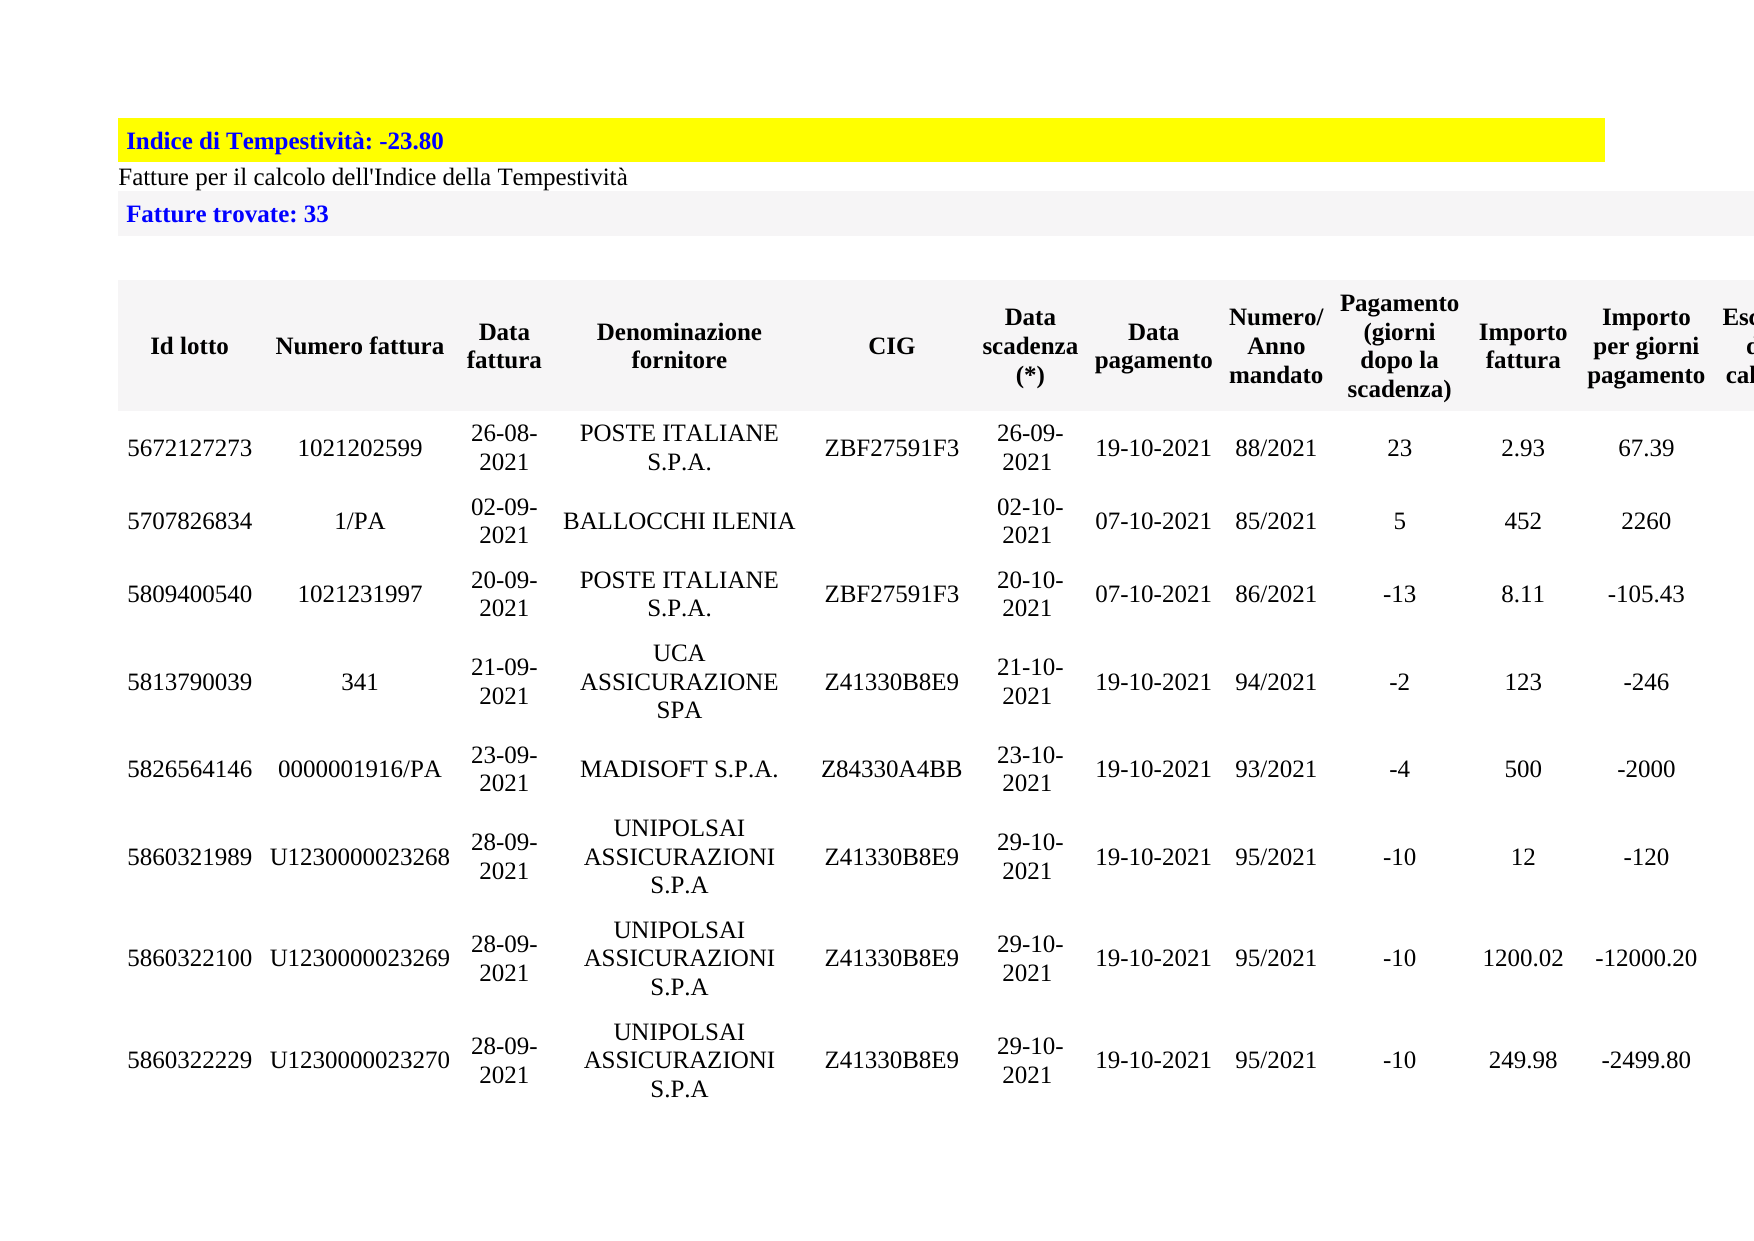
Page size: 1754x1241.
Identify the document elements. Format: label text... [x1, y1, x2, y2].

text Fatture per il calcolo dell'Indice della Tempestività [118, 118, 1636, 191]
table_cell [1714, 411, 1754, 484]
table_cell 29-10-2021 [974, 805, 1086, 907]
table_cell Numero/Anno mandato [1221, 280, 1331, 411]
table_cell 19-10-2021 [1086, 805, 1221, 907]
table_cell 1021202599 [261, 411, 459, 484]
table_cell 5672127273 [118, 411, 261, 484]
table_cell 95/2021 [1221, 907, 1331, 1009]
table_cell [1714, 484, 1754, 557]
table_cell 341 [261, 630, 459, 732]
table_cell 29-10-2021 [974, 1009, 1086, 1111]
table_cell 02-10-2021 [974, 484, 1086, 557]
table_cell Id lotto [118, 280, 261, 411]
table_cell 19-10-2021 [1086, 907, 1221, 1009]
table_cell [1714, 630, 1754, 732]
table_cell Numero fattura [261, 280, 459, 411]
table_cell POSTE ITALIANE S.P.A. [549, 557, 809, 630]
table_cell 21-09-2021 [459, 630, 549, 732]
table_cell UNIPOLSAI ASSICURAZIONI S.P.A [549, 1009, 809, 1111]
table_cell 19-10-2021 [1086, 630, 1221, 732]
table_cell 07-10-2021 [1086, 557, 1221, 630]
table_cell [1714, 732, 1754, 805]
table_cell -246 [1579, 630, 1713, 732]
table_cell -13 [1331, 557, 1467, 630]
table_cell 93/2021 [1221, 732, 1331, 805]
table_cell -120 [1579, 805, 1713, 907]
table_cell 5860322229 [118, 1009, 261, 1111]
table_cell 23-09-2021 [459, 732, 549, 805]
table_cell U1230000023268 [261, 805, 459, 907]
table_cell POSTE ITALIANE S.P.A. [549, 411, 809, 484]
table_cell MADISOFT S.P.A. [549, 732, 809, 805]
table_cell -2 [1331, 630, 1467, 732]
table_cell 28-09-2021 [459, 805, 549, 907]
table_cell Z41330B8E9 [809, 907, 974, 1009]
table_cell [1714, 1009, 1754, 1111]
table_header Fatture trovate: 33 [118, 191, 1754, 236]
table_cell 500 [1468, 732, 1579, 805]
table_cell Z84330A4BB [809, 732, 974, 805]
table_cell -10 [1331, 1009, 1467, 1111]
table_cell CIG [809, 280, 974, 411]
table_cell -2000 [1579, 732, 1713, 805]
table_cell 0000001916/PA [261, 732, 459, 805]
table_cell Pagamento (giorni dopo la scadenza) [1331, 280, 1467, 411]
table_cell 28-09-2021 [459, 1009, 549, 1111]
table_cell -12000.20 [1579, 907, 1713, 1009]
table_cell ZBF27591F3 [809, 411, 974, 484]
table_cell Esclusa dal calcolo [1714, 280, 1754, 411]
table_cell 249.98 [1468, 1009, 1579, 1111]
table_cell 5860322100 [118, 907, 261, 1009]
table_cell UCA ASSICURAZIONE SPA [549, 630, 809, 732]
table_cell 123 [1468, 630, 1579, 732]
table_cell 02-09-2021 [459, 484, 549, 557]
table_cell 20-09-2021 [459, 557, 549, 630]
table_cell 5 [1331, 484, 1467, 557]
table_cell 07-10-2021 [1086, 484, 1221, 557]
table_cell 5860321989 [118, 805, 261, 907]
table_cell Importo fattura [1468, 280, 1579, 411]
table_cell UNIPOLSAI ASSICURAZIONI S.P.A [549, 907, 809, 1009]
table_cell 1021231997 [261, 557, 459, 630]
table_cell Data pagamento [1086, 280, 1221, 411]
table_cell -2499.80 [1579, 1009, 1713, 1111]
table_cell 5826564146 [118, 732, 261, 805]
table_cell 95/2021 [1221, 805, 1331, 907]
table_cell 1/PA [261, 484, 459, 557]
table_cell 2260 [1579, 484, 1713, 557]
table_cell 67.39 [1579, 411, 1713, 484]
table_cell Z41330B8E9 [809, 630, 974, 732]
table_cell -10 [1331, 805, 1467, 907]
table_cell 28-09-2021 [459, 907, 549, 1009]
table_cell 452 [1468, 484, 1579, 557]
table_cell Data fattura [459, 280, 549, 411]
table_cell Data scadenza(*) [974, 280, 1086, 411]
table_cell ZBF27591F3 [809, 557, 974, 630]
table_cell -105.43 [1579, 557, 1713, 630]
table_cell 1200.02 [1468, 907, 1579, 1009]
table_cell U1230000023270 [261, 1009, 459, 1111]
table_cell [809, 484, 974, 557]
table_cell U1230000023269 [261, 907, 459, 1009]
table_cell 86/2021 [1221, 557, 1331, 630]
table_cell 23 [1331, 411, 1467, 484]
table_cell UNIPOLSAI ASSICURAZIONI S.P.A [549, 805, 809, 907]
table_cell -4 [1331, 732, 1467, 805]
table_cell 5813790039 [118, 630, 261, 732]
table_cell Z41330B8E9 [809, 805, 974, 907]
table_cell 26-08-2021 [459, 411, 549, 484]
table_cell 5707826834 [118, 484, 261, 557]
table_cell [1714, 907, 1754, 1009]
table_cell -10 [1331, 907, 1467, 1009]
table_cell 20-10-2021 [974, 557, 1086, 630]
table_cell 19-10-2021 [1086, 732, 1221, 805]
table_cell 26-09-2021 [974, 411, 1086, 484]
table_cell 21-10-2021 [974, 630, 1086, 732]
table_cell 95/2021 [1221, 1009, 1331, 1111]
table_cell BALLOCCHI ILENIA [549, 484, 809, 557]
table_cell Denominazione fornitore [549, 280, 809, 411]
table_header Indice di Tempestività: -23.80 [118, 118, 1605, 162]
table_cell [1714, 557, 1754, 630]
table_cell 19-10-2021 [1086, 1009, 1221, 1111]
table_cell 5809400540 [118, 557, 261, 630]
table_cell 88/2021 [1221, 411, 1331, 484]
table_cell 19-10-2021 [1086, 411, 1221, 484]
table_cell 85/2021 [1221, 484, 1331, 557]
table_cell 29-10-2021 [974, 907, 1086, 1009]
table_cell 94/2021 [1221, 630, 1331, 732]
table_cell 2.93 [1468, 411, 1579, 484]
table_cell 8.11 [1468, 557, 1579, 630]
table_cell Importo per giorni pagamento [1579, 280, 1713, 411]
table_cell [118, 236, 1754, 280]
table_cell [1714, 805, 1754, 907]
table_cell Z41330B8E9 [809, 1009, 974, 1111]
table_cell 12 [1468, 805, 1579, 907]
table_cell 23-10-2021 [974, 732, 1086, 805]
